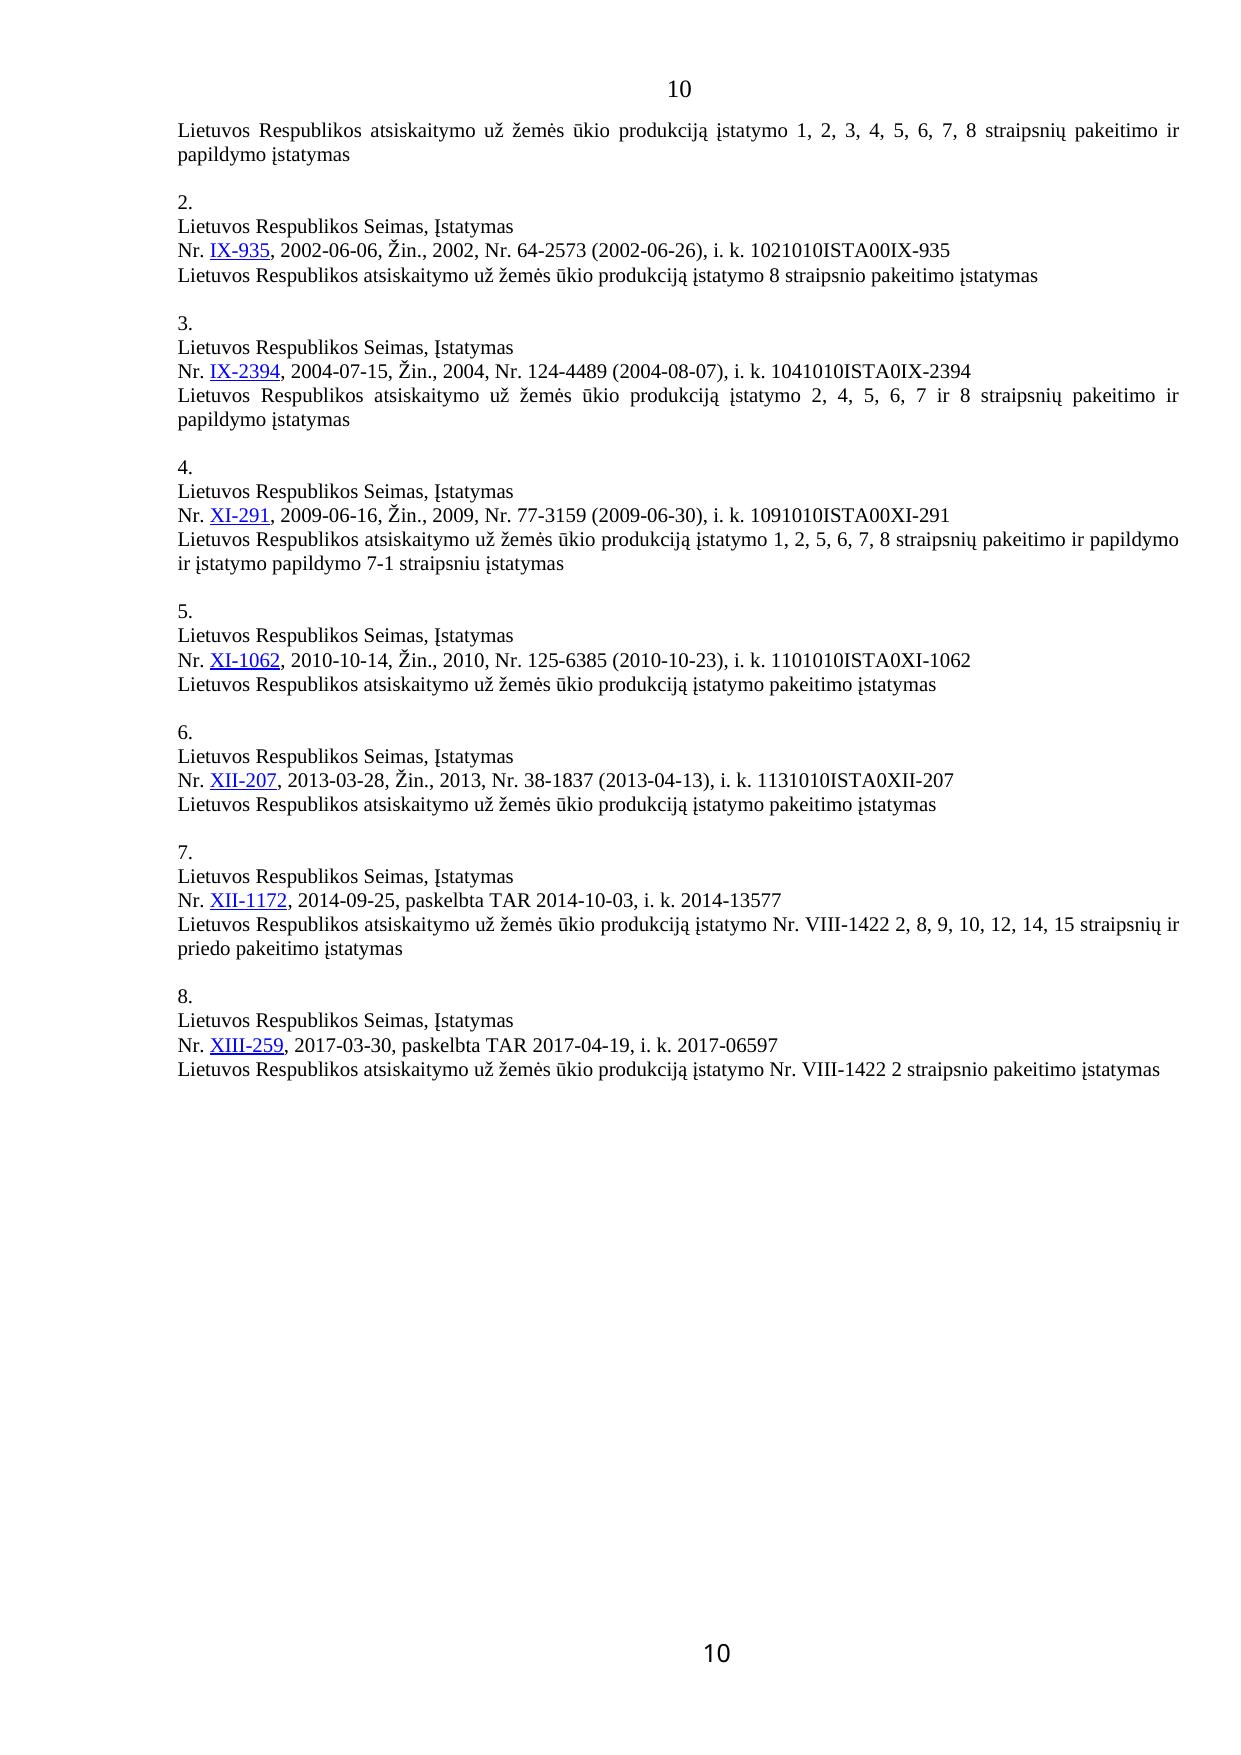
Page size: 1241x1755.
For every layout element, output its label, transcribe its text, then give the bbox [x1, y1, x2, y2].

text Lietuvos Respublikos atsiskaitymo už žemės ūkio produkciją įstatymo Nr. VIII-1422 2, 8, 9, 10, 12, 14, 15 straipsnių ir priedo pakeitimo įstatymas [177, 912, 1181, 960]
text 4. [177, 455, 1181, 479]
text Lietuvos Respublikos atsiskaitymo už žemės ūkio produkciją įstatymo 2, 4, 5, 6, 7 ir 8 straipsnių pakeitimo ir papildymo įstatymas [177, 383, 1181, 431]
text Nr. IX-935, 2002-06-06, Žin., 2002, Nr. 64-2573 (2002-06-26), i. k. 1021010ISTA00IX-935 [177, 238, 1181, 262]
text 7. [177, 840, 1181, 864]
text Lietuvos Respublikos atsiskaitymo už žemės ūkio produkciją įstatymo 1, 2, 3, 4, 5, 6, 7, 8 straipsnių pakeitimo ir papildymo įstatymas [177, 118, 1181, 166]
text Lietuvos Respublikos atsiskaitymo už žemės ūkio produkciją įstatymo 8 straipsnio pakeitimo įstatymas [177, 262, 1181, 287]
text Lietuvos Respublikos atsiskaitymo už žemės ūkio produkciją įstatymo Nr. VIII-1422 2 straipsnio pakeitimo įstatymas [177, 1057, 1181, 1081]
text 5. [177, 599, 1181, 623]
text Lietuvos Respublikos atsiskaitymo už žemės ūkio produkciją įstatymo pakeitimo įstatymas [177, 672, 1181, 696]
text Lietuvos Respublikos Seimas, Įstatymas [177, 479, 1181, 503]
text Lietuvos Respublikos Seimas, Įstatymas [177, 864, 1181, 888]
text Nr. IX-2394, 2004-07-15, Žin., 2004, Nr. 124-4489 (2004-08-07), i. k. 1041010ISTA0IX-2394 [177, 359, 1181, 383]
text 2. [177, 190, 1181, 214]
text Nr. XI-291, 2009-06-16, Žin., 2009, Nr. 77-3159 (2009-06-30), i. k. 1091010ISTA00XI-291 [177, 503, 1181, 527]
text 6. [177, 720, 1181, 744]
text Nr. XII-1172, 2014-09-25, paskelbta TAR 2014-10-03, i. k. 2014-13577 [177, 888, 1181, 912]
text Lietuvos Respublikos Seimas, Įstatymas [177, 214, 1181, 238]
text Lietuvos Respublikos Seimas, Įstatymas [177, 744, 1181, 768]
text Lietuvos Respublikos atsiskaitymo už žemės ūkio produkciją įstatymo 1, 2, 5, 6, 7, 8 straipsnių pakeitimo ir papildymo ir įstatymo papildymo 7-1 straipsniu įstatymas [177, 527, 1181, 575]
text Lietuvos Respublikos Seimas, Įstatymas [177, 623, 1181, 647]
text 8. [177, 984, 1181, 1008]
text Lietuvos Respublikos atsiskaitymo už žemės ūkio produkciją įstatymo pakeitimo įstatymas [177, 792, 1181, 816]
text Nr. XII-207, 2013-03-28, Žin., 2013, Nr. 38-1837 (2013-04-13), i. k. 1131010ISTA0XII-207 [177, 768, 1181, 792]
text 3. [177, 311, 1181, 335]
text Lietuvos Respublikos Seimas, Įstatymas [177, 1008, 1181, 1032]
text Nr. XIII-259, 2017-03-30, paskelbta TAR 2017-04-19, i. k. 2017-06597 [177, 1032, 1181, 1057]
text Nr. XI-1062, 2010-10-14, Žin., 2010, Nr. 125-6385 (2010-10-23), i. k. 1101010ISTA0XI-1062 [177, 647, 1181, 672]
text Lietuvos Respublikos Seimas, Įstatymas [177, 335, 1181, 359]
